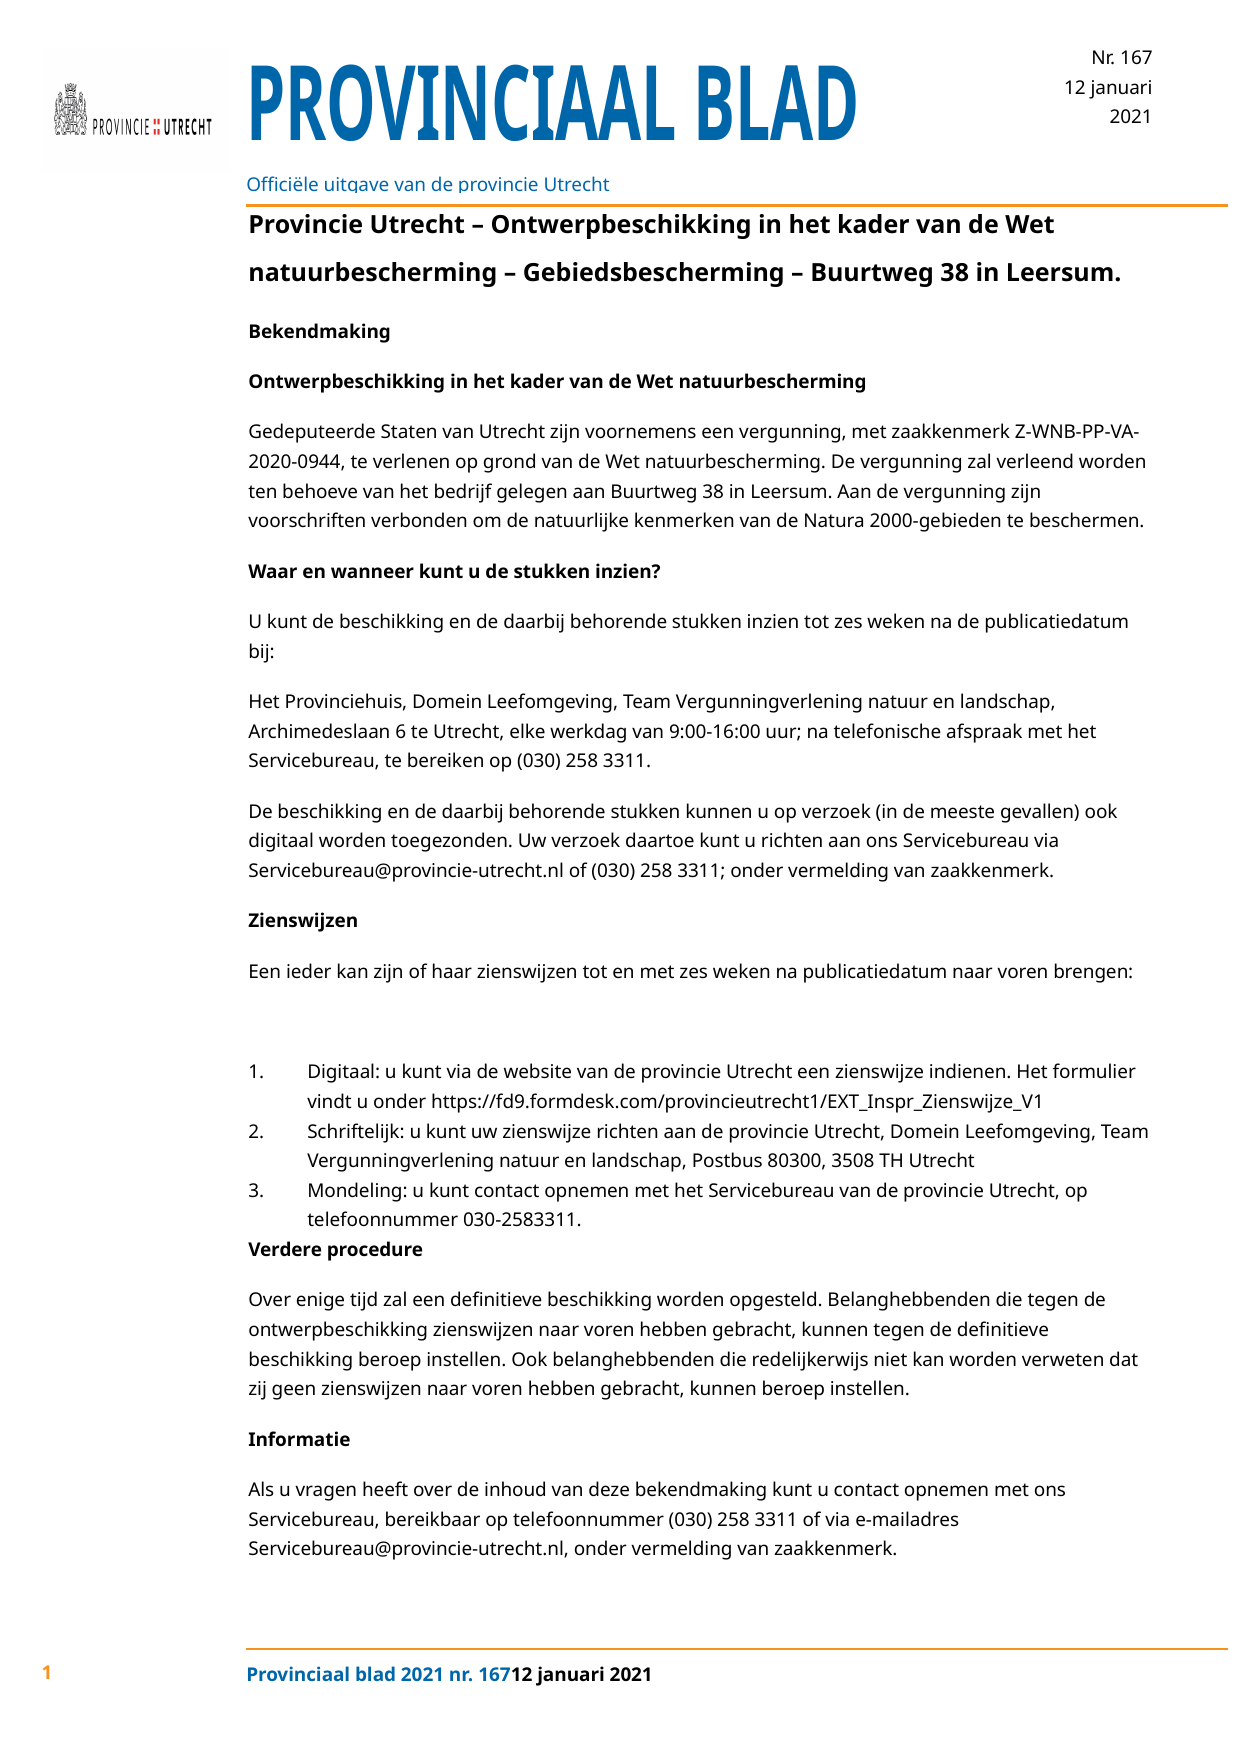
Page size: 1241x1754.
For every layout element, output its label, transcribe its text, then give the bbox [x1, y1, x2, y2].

text De beschikking en de daarbij behorende stukken kunnen u op verzoek (in de meeste gevallen) ook digitaal worden toegezonden. Uw verzoek daartoe kunt u richten aan ons Servicebureau via Servicebureau@provincie-utrecht.nl of (030) 258 3311; onder vermelding van zaakkenmerk. [248, 798, 1152, 883]
text Informatie [248, 1426, 1152, 1452]
text Het Provinciehuis, Domein Leefomgeving, Team Vergunningverlening natuur en landschap, Archimedeslaan 6 te Utrecht, elke werkdag van 9:00-16:00 uur; na telefonische afspraak met het Servicebureau, te bereiken op (030) 258 3311. [248, 688, 1152, 773]
text U kunt de beschikking en de daarbij behorende stukken inzien tot zes weken na de publicatiedatum bij: [248, 608, 1152, 664]
list Digitaal: u kunt via de website van de provincie Utrecht een zienswijze indienen. Het formulier vindt u onder https://fd9.formdesk.com/provincieutrecht1/EXT_Inspr_Zienswijze_V1 [248, 1059, 1152, 1114]
picture [41, 47, 231, 172]
text Waar en wanneer kunt u de stukken inzien? [248, 558, 1152, 584]
text Over enige tijd zal een definitieve beschikking worden opgesteld. Belanghebbenden die tegen de ontwerpbeschikking zienswijzen naar voren hebben gebracht, kunnen tegen de definitieve beschikking beroep instellen. Ook belanghebbenden die redelijkerwijs niet kan worden verweten dat zij geen zienswijzen naar voren hebben gebracht, kunnen beroep instellen. [248, 1287, 1152, 1401]
list Mondeling: u kunt contact opnemen met het Servicebureau van de provincie Utrecht, op telefoonnummer 030-2583311. [248, 1177, 1152, 1232]
text Provincie Utrecht – Ontwerpbeschikking in het kader van de Wet natuurbescherming – Gebiedsbescherming – Buurtweg 38 in Leersum. [248, 207, 1152, 288]
text Een ieder kan zijn of haar zienswijzen tot en met zes weken na publicatiedatum naar voren brengen: [248, 958, 1152, 984]
text Gedeputeerde Staten van Utrecht zijn voornemens een vergunning, met zaakkenmerk Z-WNB-PP-VA-2020-0944, te verlenen op grond van de Wet natuurbescherming. De vergunning zal verleend worden ten behoeve van het bedrijf gelegen aan Buurtweg 38 in Leersum. Aan de vergunning zijn voorschriften verbonden om de natuurlijke kenmerken van de Natura 2000-gebieden te beschermen. [248, 419, 1152, 533]
list Schriftelijk: u kunt uw zienswijze richten aan de provincie Utrecht, Domein Leefomgeving, Team Vergunningverlening natuur en landschap, Postbus 80300, 3508 TH Utrecht [248, 1118, 1152, 1173]
text Bekendmaking [248, 318, 1152, 344]
text Zienswijzen [248, 907, 1152, 933]
text Als u vragen heeft over de inhoud van deze bekendmaking kunt u contact opnemen met ons Servicebureau, bereikbaar op telefoonnummer (030) 258 3311 of via e-mailadres Servicebureau@provincie-utrecht.nl, onder vermelding van zaakkenmerk. [248, 1476, 1152, 1561]
text Ontwerpbeschikking in het kader van de Wet natuurbescherming [248, 368, 1152, 394]
text Verdere procedure [248, 1236, 1152, 1262]
